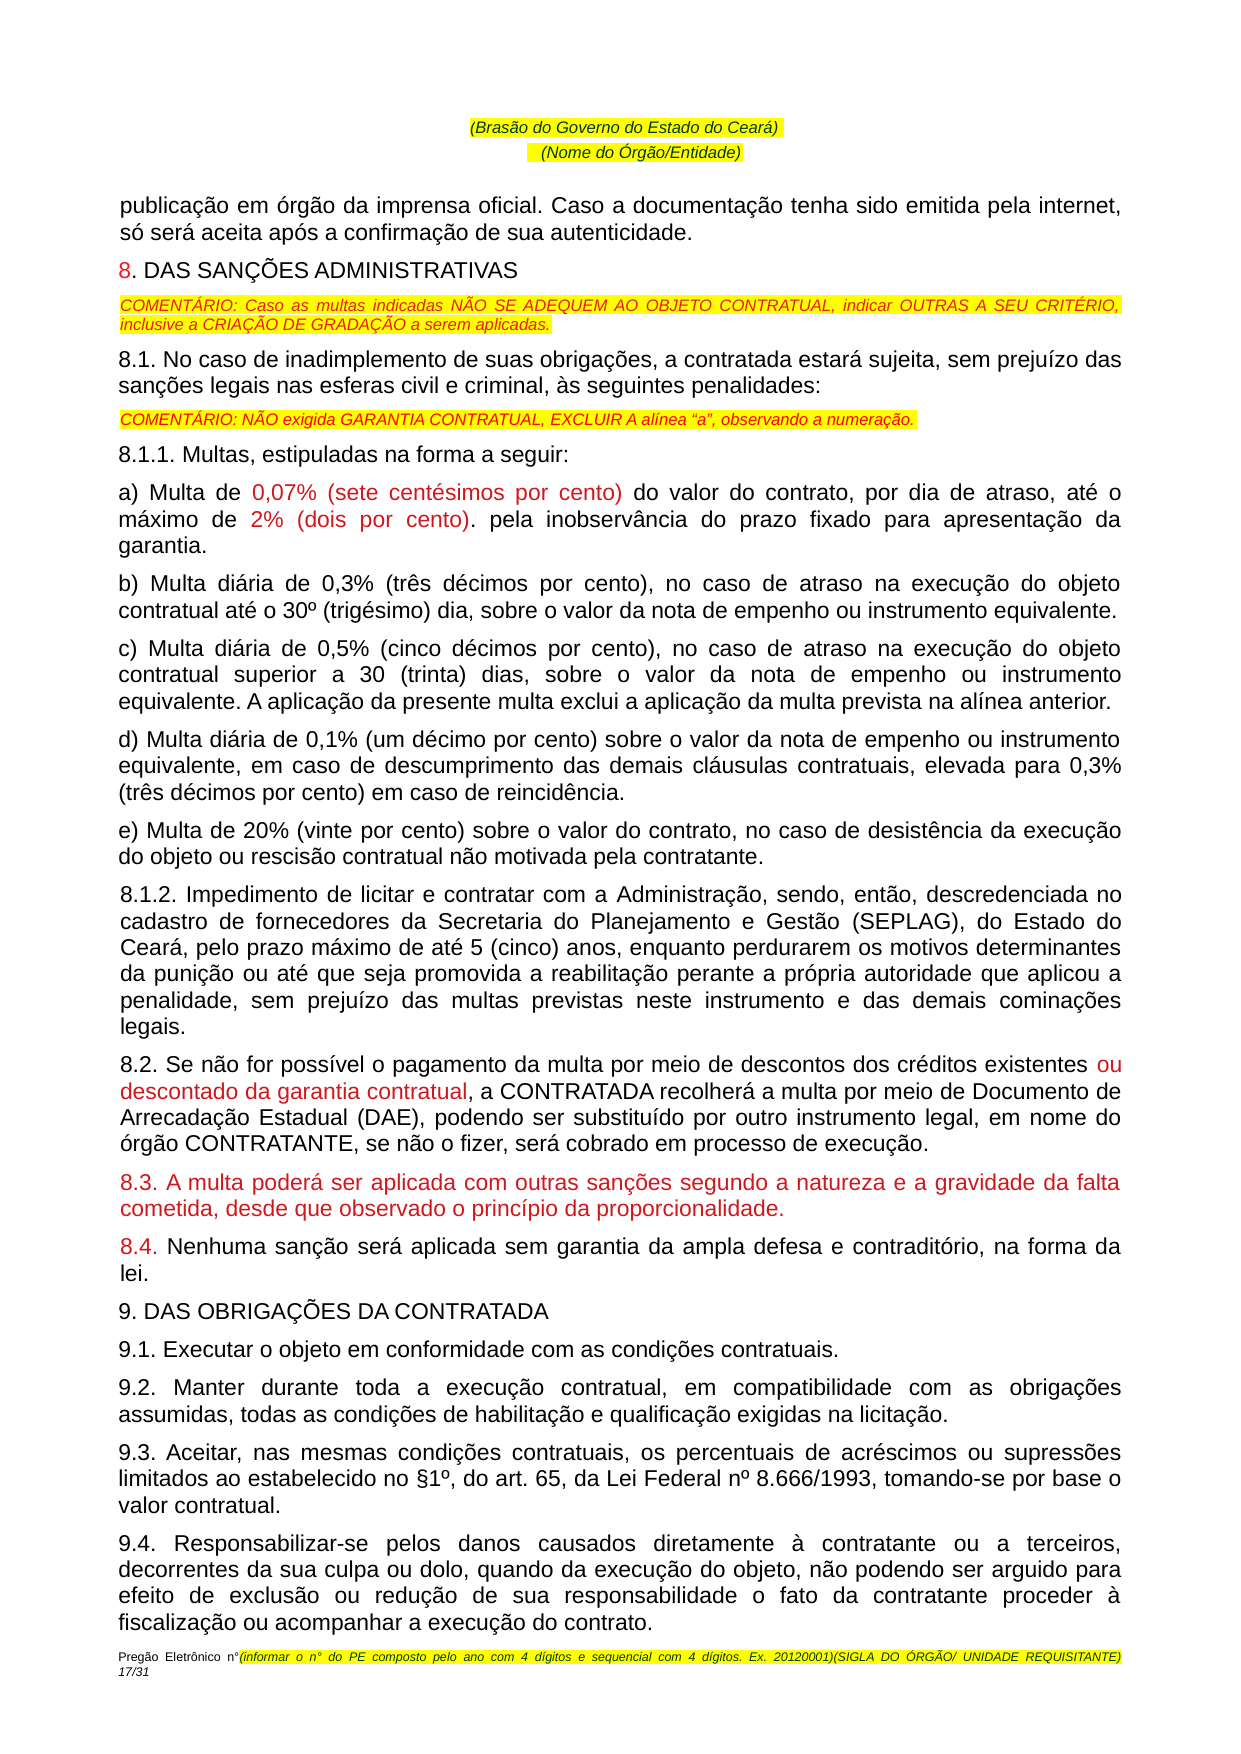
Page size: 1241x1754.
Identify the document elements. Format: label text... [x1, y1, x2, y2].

text b) Multa diária de 0,3% (três décimos por cento), no caso de atraso na execução do objeto contratual até o 30º (trigésimo) dia, sobre o valor da nota de empenho ou instrumento equivalente. [118, 570, 1122, 623]
text 9.3. Aceitar, nas mesmas condições contratuais, os percentuais de acréscimos ou supressões limitados ao estabelecido no §1º, do art. 65, da Lei Federal nº 8.666/1993, tomando-se por base o valor contratual. [118, 1439, 1122, 1518]
text 8.1.2. Impedimento de licitar e contratar com a Administração, sendo, então, descredenciada no cadastro de fornecedores da Secretaria do Planejamento e Gestão (SEPLAG), do Estado do Ceará, pelo prazo máximo de até 5 (cinco) anos, enquanto perdurarem os motivos determinantes da punição ou até que seja promovida a reabilitação perante a própria autoridade que aplicou a penalidade, sem prejuízo das multas previstas neste instrumento e das demais cominações legais. [120, 881, 1122, 1039]
text a) Multa de 0,07% (sete centésimos por cento) do valor do contrato, por dia de atraso, até o máximo de 2% (dois por cento). pela inobservância do prazo fixado para apresentação da garantia. [118, 479, 1122, 558]
text COMENTÁRIO: NÃO exigida GARANTIA CONTRATUAL, EXCLUIR A alínea “a”, observando a numeração. [120, 410, 1122, 429]
text 8.4. Nenhuma sanção será aplicada sem garantia da ampla defesa e contraditório, na forma da lei. [120, 1233, 1122, 1286]
text 9.1. Executar o objeto em conformidade com as condições contratuais. [118, 1336, 1122, 1362]
text d) Multa diária de 0,1% (um décimo por cento) sobre o valor da nota de empenho ou instrumento equivalente, em caso de descumprimento das demais cláusulas contratuais, elevada para 0,3% (três décimos por cento) em caso de reincidência. [118, 726, 1122, 805]
text 9. DAS OBRIGAÇÕES DA CONTRATADA [118, 1298, 1122, 1324]
text c) Multa diária de 0,5% (cinco décimos por cento), no caso de atraso na execução do objeto contratual superior a 30 (trinta) dias, sobre o valor da nota de empenho ou instrumento equivalente. A aplicação da presente multa exclui a aplicação da multa prevista na alínea anterior. [118, 635, 1122, 714]
text 9.2. Manter durante toda a execução contratual, em compatibilidade com as obrigações assumidas, todas as condições de habilitação e qualificação exigidas na licitação. [118, 1374, 1122, 1427]
text 8.2. Se não for possível o pagamento da multa por meio de descontos dos créditos existentes ou descontado da garantia contratual, a CONTRATADA recolherá a multa por meio de Documento de Arrecadação Estadual (DAE), podendo ser substituído por outro instrumento legal, em nome do órgão CONTRATANTE, se não o fizer, será cobrado em processo de execução. [120, 1051, 1122, 1157]
text 8. DAS SANÇÕES ADMINISTRATIVAS [118, 257, 1122, 283]
text publicação em órgão da imprensa oficial. Caso a documentação tenha sido emitida pela internet, só será aceita após a confirmação de sua autenticidade. [119, 192, 1122, 245]
text e) Multa de 20% (vinte por cento) sobre o valor do contrato, no caso de desistência da execução do objeto ou rescisão contratual não motivada pela contratante. [118, 817, 1122, 869]
text 8.1. No caso de inadimplemento de suas obrigações, a contratada estará sujeita, sem prejuízo das sanções legais nas esferas civil e criminal, às seguintes penalidades: [118, 346, 1122, 398]
text 8.3. A multa poderá ser aplicada com outras sanções segundo a natureza e a gravidade da falta cometida, desde que observado o princípio da proporcionalidade. [120, 1169, 1122, 1221]
text 8.1.1. Multas, estipuladas na forma a seguir: [118, 441, 1122, 467]
text 9.4. Responsabilizar-se pelos danos causados diretamente à contratante ou a terceiros, decorrentes da sua culpa ou dolo, quando da execução do objeto, não podendo ser arguido para efeito de exclusão ou redução de sua responsabilidade o fato da contratante proceder à fiscalização ou acompanhar a execução do contrato. [118, 1530, 1122, 1635]
text COMENTÁRIO: Caso as multas indicadas NÃO SE ADEQUEM AO OBJETO CONTRATUAL, indicar OUTRAS A SEU CRITÉRIO, inclusive a CRIAÇÃO DE GRADAÇÃO a serem aplicadas. [120, 295, 1122, 334]
